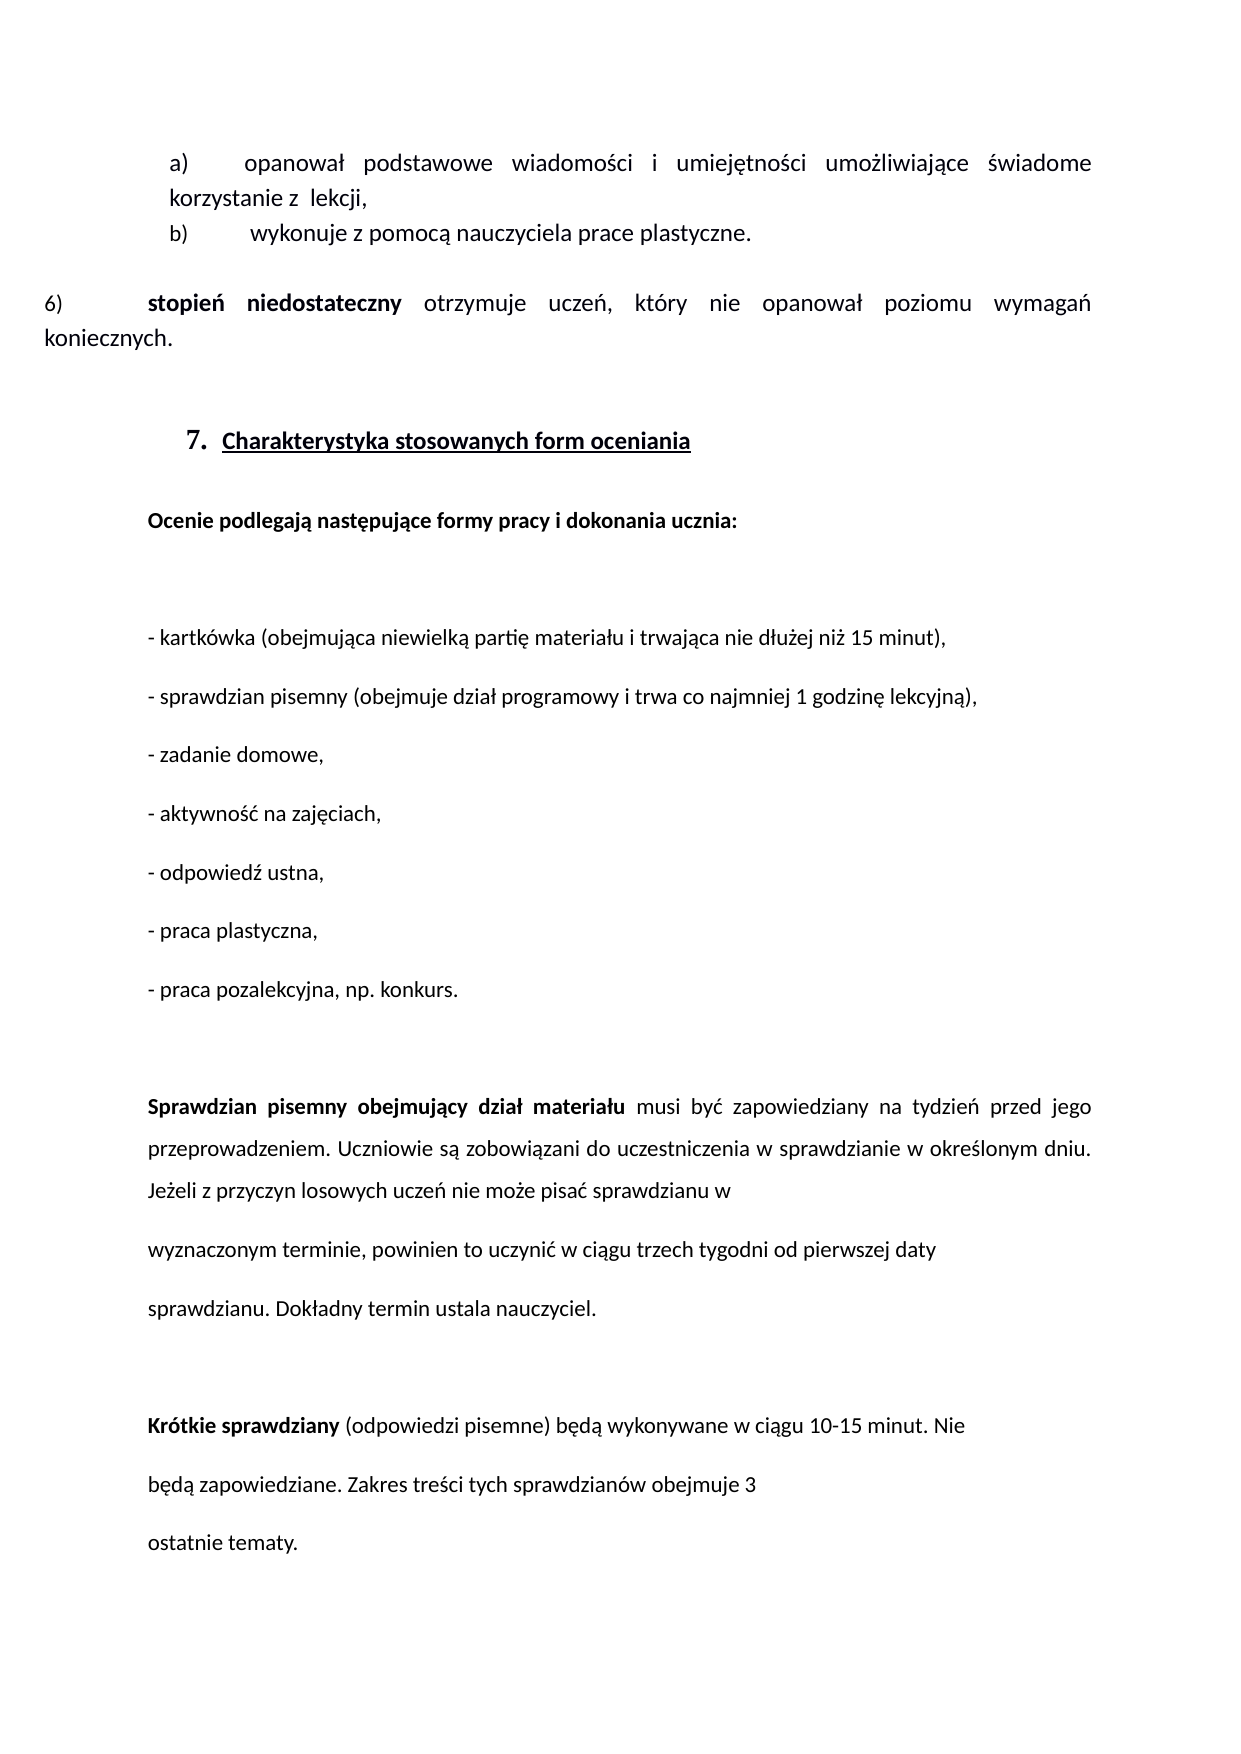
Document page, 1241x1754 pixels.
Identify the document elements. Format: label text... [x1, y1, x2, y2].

text - odpowiedź ustna, [148, 858, 1092, 886]
text ostatnie tematy. [148, 1528, 1092, 1556]
text - sprawdzian pisemny (obejmuje dział programowy i trwa co najmniej 1 godzinę lekcyjną), [148, 682, 1092, 710]
text Krótkie sprawdziany (odpowiedzi pisemne) będą wykonywane w ciągu 10-15 minut. Nie [148, 1411, 1092, 1439]
list opanował podstawowe wiadomości i umiejętności umożliwiające świadome korzystanie z lekcji, [169, 148, 1092, 213]
text wyznaczonym terminie, powinien to uczynić w ciągu trzech tygodni od pierwszej daty [148, 1235, 1092, 1263]
text będą zapowiedziane. Zakres treści tych sprawdzianów obejmuje 3 [148, 1470, 1092, 1498]
text - aktywność na zajęciach, [148, 799, 1092, 827]
text Sprawdzian pisemny obejmujący dział materiału musi być zapowiedziany na tydzień przed jego przeprowadzeniem. Uczniowie są zobowiązani do uczestniczenia w sprawdzianie w określonym dniu. Jeżeli z przyczyn losowych uczeń nie może pisać sprawdzianu w [148, 1092, 1092, 1204]
list stopień niedostateczny otrzymuje uczeń, który nie opanował poziomu wymagań koniecznych. [44, 288, 1092, 353]
text sprawdzianu. Dokładny termin ustala nauczyciel. [148, 1294, 1092, 1322]
text - praca pozalekcyjna, np. konkurs. [148, 975, 1092, 1003]
list wykonuje z pomocą nauczyciela prace plastyczne. [169, 218, 1092, 248]
text Ocenie podlegają następujące formy pracy i dokonania ucznia: [148, 506, 1092, 534]
text - zadanie domowe, [148, 741, 1092, 769]
text - praca plastyczna, [148, 917, 1092, 944]
text 7. Charakterystyka stosowanych form oceniania [44, 422, 1092, 456]
text - kartkówka (obejmująca niewielką partię materiału i trwająca nie dłużej niż 15 minut), [148, 623, 1092, 651]
